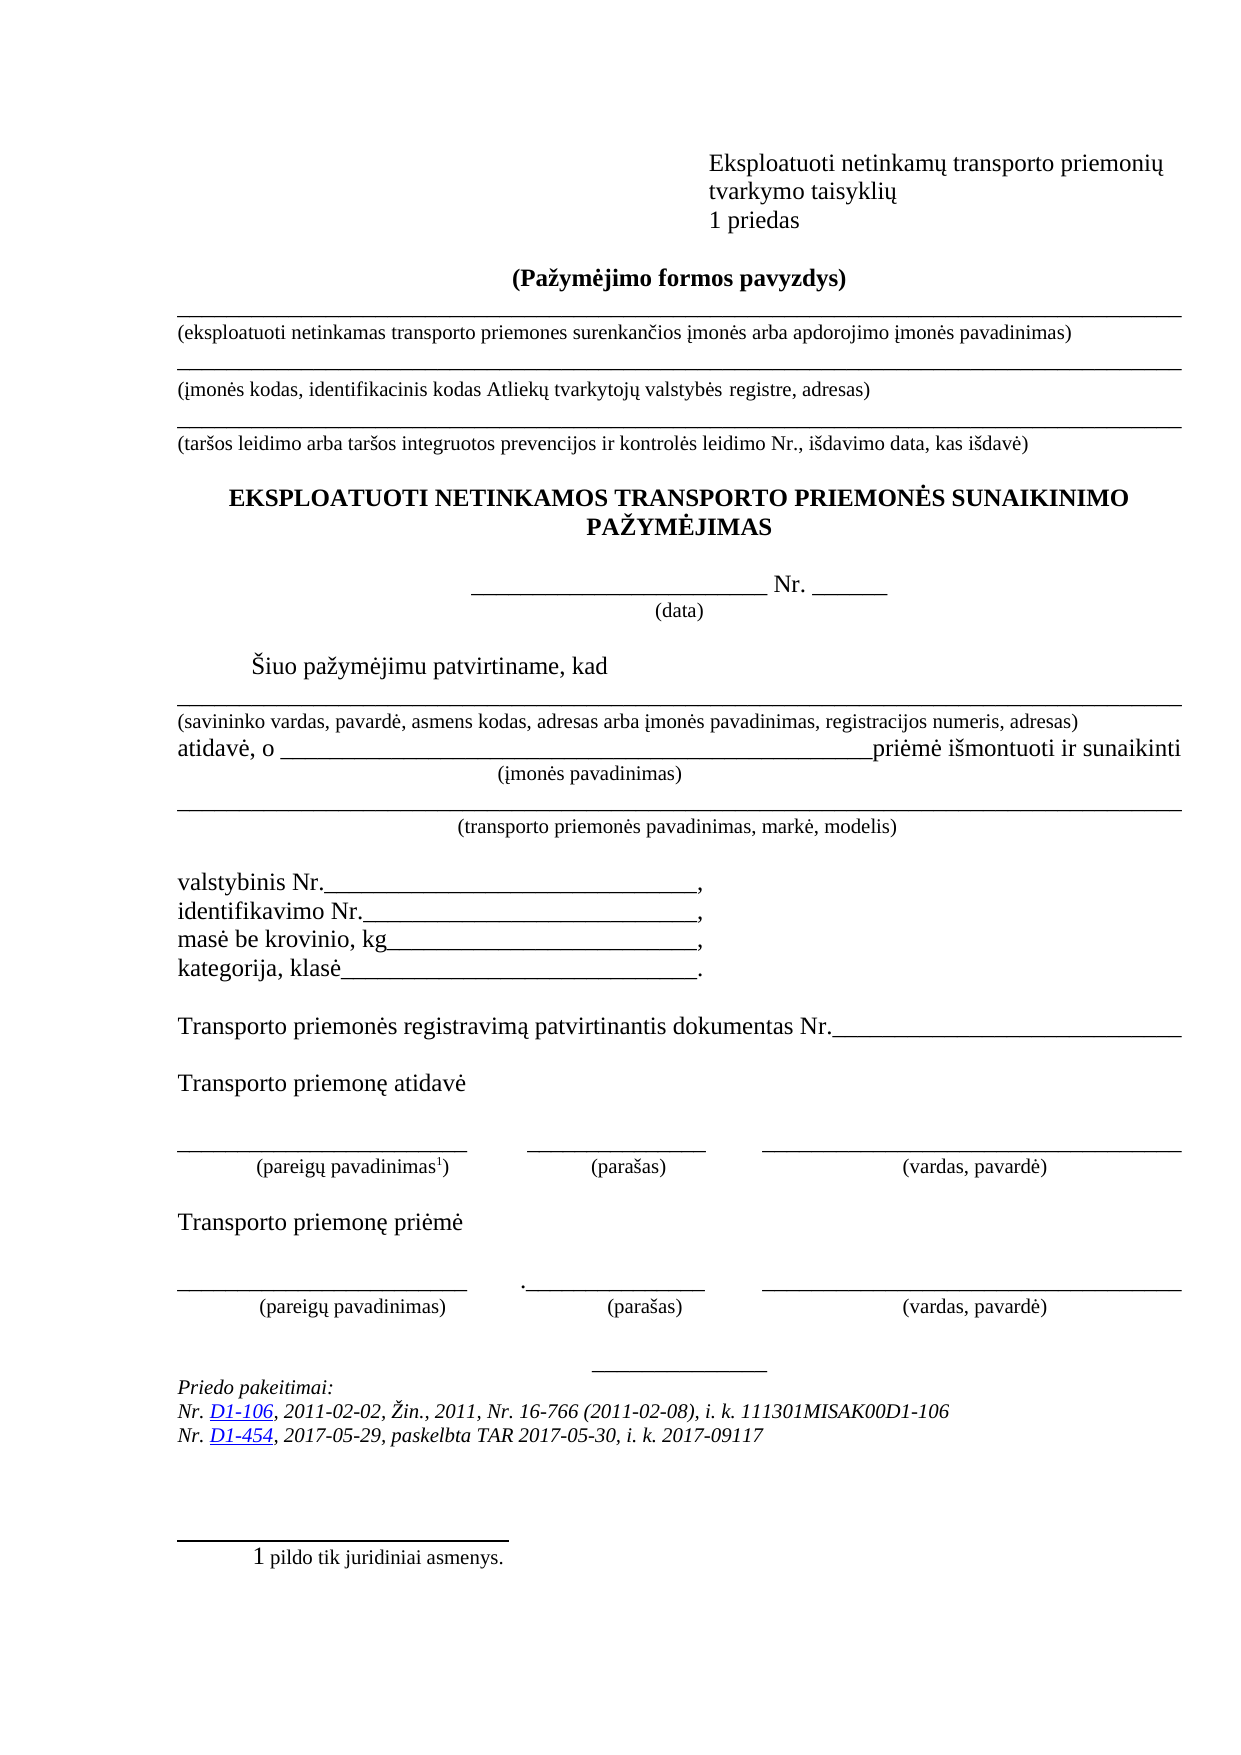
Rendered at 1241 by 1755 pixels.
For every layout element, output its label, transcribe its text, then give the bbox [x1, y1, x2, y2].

text Nr. D1-106, 2011-02-02, Žin., 2011, Nr. 16-766 (2011-02-08), i. k. 111301MISAK00D1-106 [177, 1399, 1181, 1423]
text Eksploatuoti netinkamų transporto priemonių [177, 148, 1181, 176]
text Šiuo pažymėjimu patvirtiname, kad [177, 651, 1181, 680]
text valstybinis Nr. , [177, 867, 1181, 896]
text EKSPLOATUOTI NETINKAMOS TRANSPORTO PRIEMONĖS SUNAIKINIMO PAŽYMĖJIMAS [177, 483, 1181, 541]
text Nr. ______ [177, 569, 1181, 598]
text identifikavimo Nr. , [177, 896, 1181, 924]
text (įmonės kodas, identifikacinis kodas Atliekų tvarkytojų valstybės registre, adresas) [177, 373, 1181, 402]
text atidavė, o priėmė išmontuoti ir sunaikinti [177, 733, 1181, 761]
text Transporto priemonę atidavė [177, 1068, 1181, 1097]
text masė be krovinio, kg , [177, 924, 1181, 953]
text (savininko vardas, pavardė, asmens kodas, adresas arba įmonės pavadinimas, registracijos numeris, adresas) [177, 708, 1181, 733]
text (pareigų pavadinimas) (parašas) (vardas, pavardė) [177, 1154, 1181, 1178]
text . [177, 1265, 1181, 1293]
text Priedo pakeitimai: [177, 1375, 1181, 1399]
text (Pažymėjimo formos pavyzdys) [177, 263, 1181, 291]
text Nr. D1-454, 2017-05-29, paskelbta TAR 2017-05-30, i. k. 2017-09117 [177, 1423, 1181, 1447]
text (įmonės pavadinimas) [177, 761, 1181, 785]
text (data) [177, 598, 1181, 622]
text Transporto priemonės registravimą patvirtinantis dokumentas Nr. [177, 1011, 1181, 1039]
text (eksploatuoti netinkamas transporto priemones surenkančios įmonės arba apdorojimo įmonės pavadinimas) [177, 320, 1181, 344]
text (transporto priemonės pavadinimas, markė, modelis) [177, 814, 1181, 838]
text Transporto priemonę priėmė [177, 1207, 1181, 1236]
text pildo tik juridiniai asmenys. [177, 1541, 1181, 1570]
text tvarkymo taisyklių [177, 176, 1181, 205]
text (taršos leidimo arba taršos integruotos prevencijos ir kontrolės leidimo Nr., išdavimo data, kas išdavė) [177, 430, 1181, 454]
text ______________ [177, 1346, 1181, 1375]
text 1 priedas [177, 205, 1181, 234]
text (pareigų pavadinimas) (parašas) (vardas, pavardė) [177, 1293, 1181, 1318]
text kategorija, klasė . [177, 953, 1181, 982]
